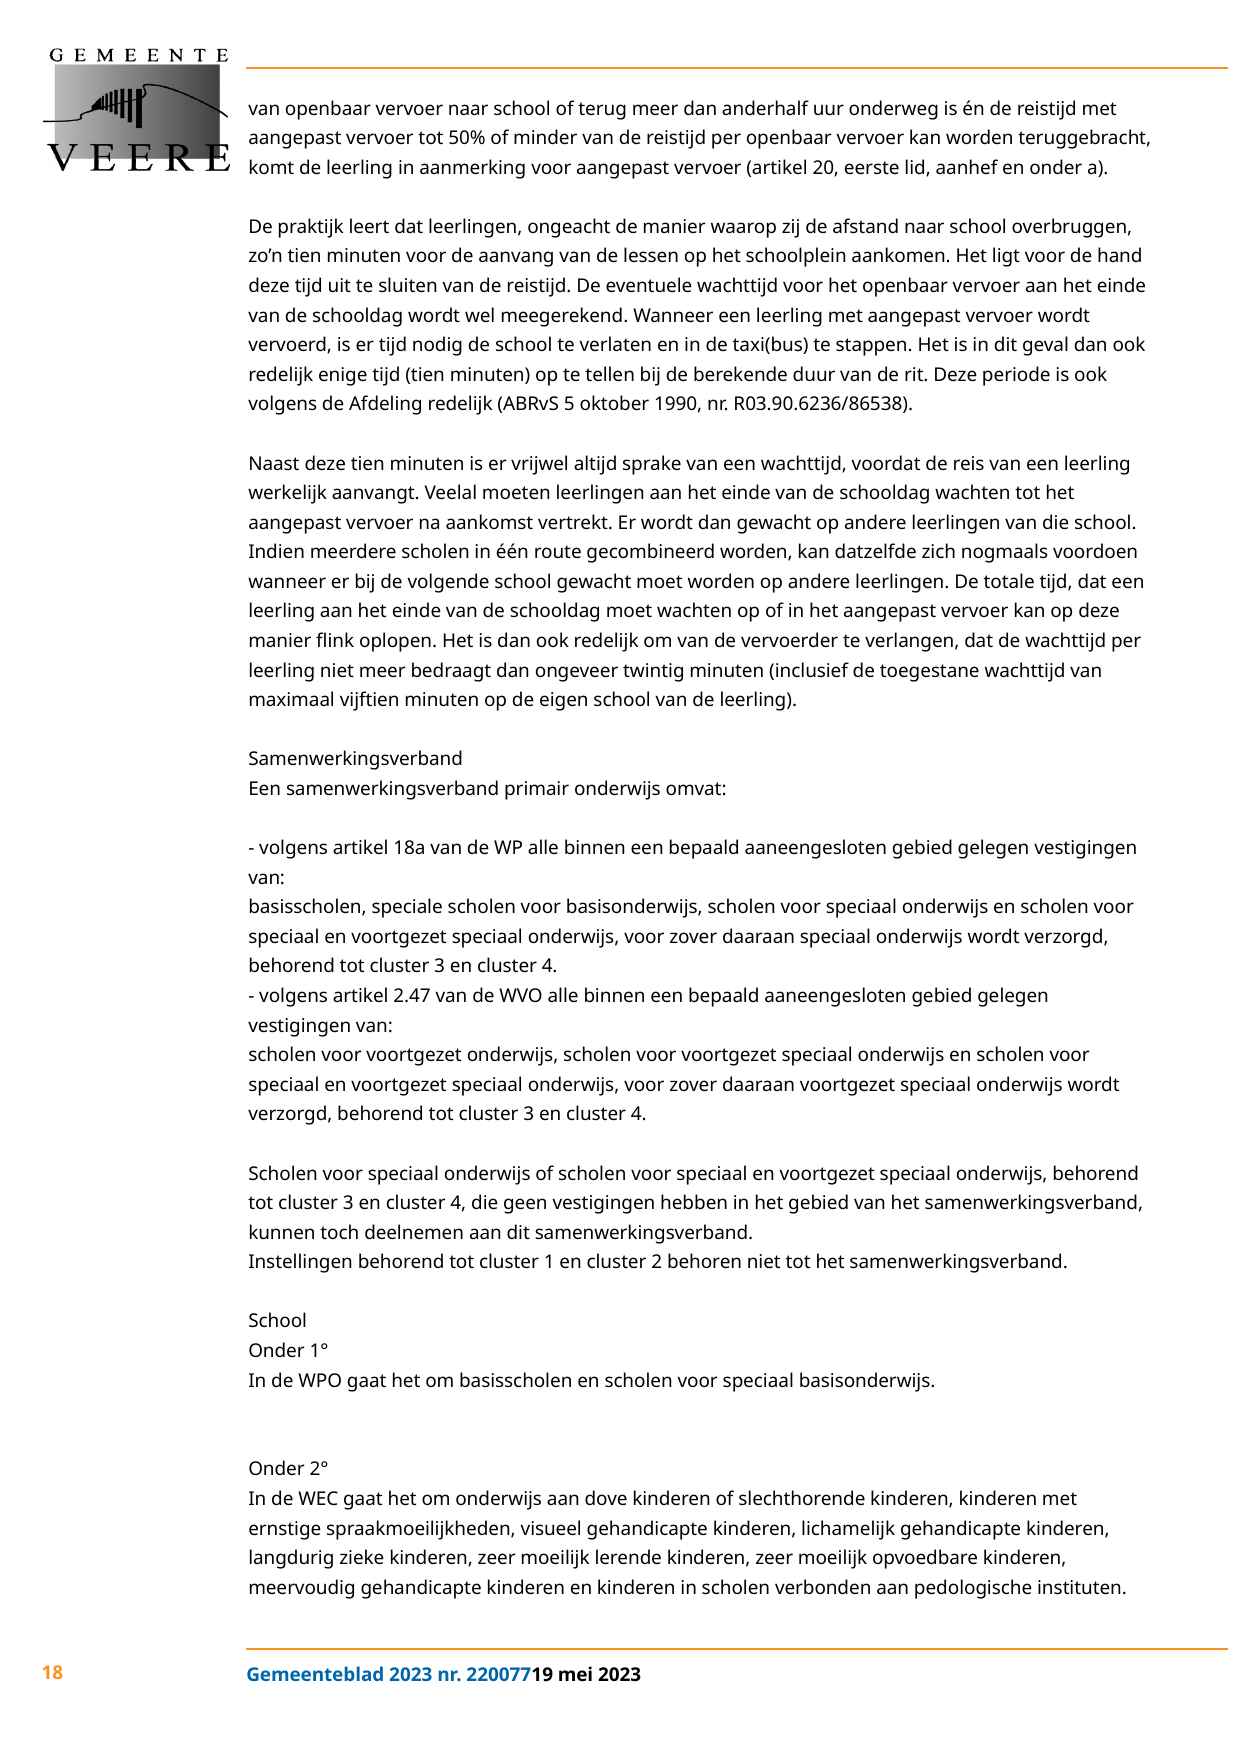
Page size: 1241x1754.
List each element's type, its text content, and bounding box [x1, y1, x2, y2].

text Instellingen behorend tot cluster 1 en cluster 2 behoren niet tot het samenwerkingsverband. [248, 1248, 1152, 1274]
text scholen voor voortgezet onderwijs, scholen voor voortgezet speciaal onderwijs en scholen voor speciaal en voortgezet speciaal onderwijs, voor zover daaraan voortgezet speciaal onderwijs wordt verzorgd, behorend tot cluster 3 en cluster 4. [248, 1041, 1152, 1126]
picture [41, 47, 231, 172]
text - volgens artikel 18a van de WP alle binnen een bepaald aaneengesloten gebied gelegen vestigingen van: [248, 834, 1152, 890]
text van openbaar vervoer naar school of terug meer dan anderhalf uur onderweg is én de reistijd met aangepast vervoer tot 50% of minder van de reistijd per openbaar vervoer kan worden teruggebracht, komt de leerling in aanmerking voor aangepast vervoer (artikel 20, eerste lid, aanhef en onder a). [248, 95, 1152, 180]
text Scholen voor speciaal onderwijs of scholen voor speciaal en voortgezet speciaal onderwijs, behorend tot cluster 3 en cluster 4, die geen vestigingen hebben in het gebied van het samenwerkingsverband, kunnen toch deelnemen aan dit samenwerkingsverband. [248, 1160, 1152, 1245]
text - volgens artikel 2.47 van de WVO alle binnen een bepaald aaneengesloten gebied gelegen vestigingen van: [248, 982, 1152, 1038]
text Samenwerkingsverband [248, 746, 1152, 771]
text In de WEC gaat het om onderwijs aan dove kinderen of slechthorende kinderen, kinderen met ernstige spraakmoeilijkheden, visueel gehandicapte kinderen, lichamelijk gehandicapte kinderen, langdurig zieke kinderen, zeer moeilijk lerende kinderen, zeer moeilijk opvoedbare kinderen, meervoudig gehandicapte kinderen en kinderen in scholen verbonden aan pedologische instituten. [248, 1485, 1152, 1600]
text Naast deze tien minuten is er vrijwel altijd sprake van een wachttijd, voordat de reis van een leerling werkelijk aanvangt. Veelal moeten leerlingen aan het einde van de schooldag wachten tot het aangepast vervoer na aankomst vertrekt. Er wordt dan gewacht op andere leerlingen van die school. Indien meerdere scholen in één route gecombineerd worden, kan datzelfde zich nogmaals voordoen wanneer er bij de volgende school gewacht moet worden op andere leerlingen. De totale tijd, dat een leerling aan het einde van de schooldag moet wachten op of in het aangepast vervoer kan op deze manier flink oplopen. Het is dan ook redelijk om van de vervoerder te verlangen, dat de wachttijd per leerling niet meer bedraagt dan ongeveer twintig minuten (inclusief de toegestane wachttijd van maximaal vijftien minuten op de eigen school van de leerling). [248, 450, 1152, 712]
text De praktijk leert dat leerlingen, ongeacht de manier waarop zij de afstand naar school overbruggen, zo’n tien minuten voor de aanvang van de lessen op het schoolplein aankomen. Het ligt voor de hand deze tijd uit te sluiten van de reistijd. De eventuele wachttijd voor het openbaar vervoer aan het einde van de schooldag wordt wel meegerekend. Wanneer een leerling met aangepast vervoer wordt vervoerd, is er tijd nodig de school te verlaten en in de taxi(bus) te stappen. Het is in dit geval dan ook redelijk enige tijd (tien minuten) op te tellen bij de berekende duur van de rit. Deze periode is ook volgens de Afdeling redelijk (ABRvS 5 oktober 1990, nr. R03.90.6236/86538). [248, 213, 1152, 416]
text In de WPO gaat het om basisscholen en scholen voor speciaal basisonderwijs. [248, 1367, 1152, 1393]
text Onder 2° [248, 1456, 1152, 1481]
text School [248, 1308, 1152, 1333]
text Onder 1° [248, 1337, 1152, 1363]
text basisscholen, speciale scholen voor basisonderwijs, scholen voor speciaal onderwijs en scholen voor speciaal en voortgezet speciaal onderwijs, voor zover daaraan speciaal onderwijs wordt verzorgd, behorend tot cluster 3 en cluster 4. [248, 893, 1152, 978]
text Een samenwerkingsverband primair onderwijs omvat: [248, 775, 1152, 801]
